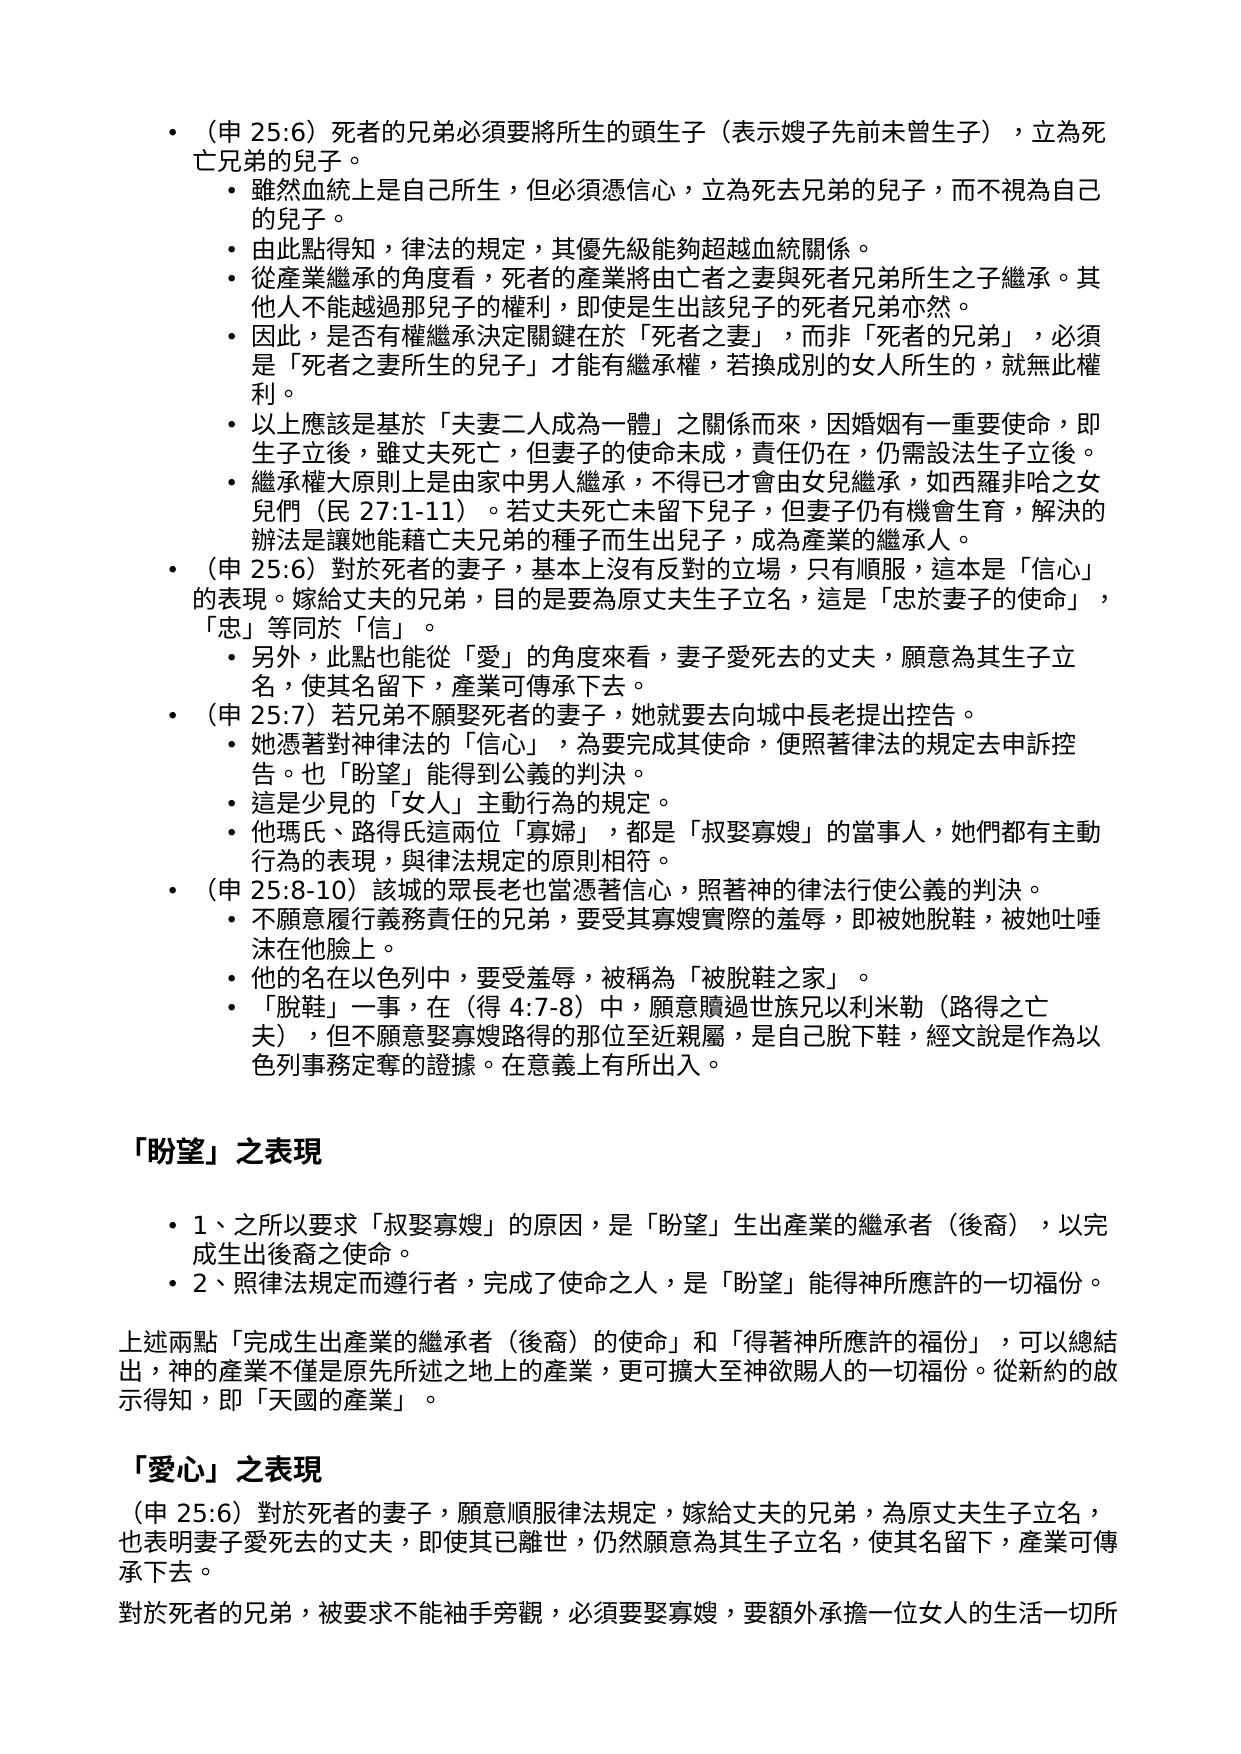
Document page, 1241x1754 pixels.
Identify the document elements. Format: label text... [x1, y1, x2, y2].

list 從產業繼承的角度看，死者的產業將由亡者之妻與死者兄弟所生之子繼承。其他人不能越過那兒子的權利，即使是生出該兒子的死者兄弟亦然。 [236, 264, 1122, 322]
list 她憑著對神律法的「信心」，為要完成其使命，便照著律法的規定去申訴控告。也「盼望」能得到公義的判決。 [236, 731, 1122, 789]
list 他的名在以色列中，要受羞辱，被稱為「被脫鞋之家」。 [236, 964, 1122, 993]
list 因此，是否有權繼承決定關鍵在於「死者之妻」，而非「死者的兄弟」，必須是「死者之妻所生的兒子」才能有繼承權，若換成別的女人所生的，就無此權利。 [236, 322, 1122, 410]
list 「脫鞋」一事，在（得 4:7-8）中，願意贖過世族兄以利米勒（路得之亡夫），但不願意娶寡嫂路得的那位至近親屬，是自己脫下鞋，經文說是作為以色列事務定奪的證據。在意義上有所出入。 [236, 993, 1122, 1081]
list 繼承權大原則上是由家中男人繼承，不得已才會由女兒繼承，如西羅非哈之女兒們（民 27:1-11）。若丈夫死亡未留下兒子，但妻子仍有機會生育，解決的辦法是讓她能藉亡夫兄弟的種子而生出兒子，成為產業的繼承人。 [236, 468, 1122, 556]
list 另外，此點也能從「愛」的角度來看，妻子愛死去的丈夫，願意為其生子立名，使其名留下，產業可傳承下去。 [236, 643, 1122, 701]
list 他瑪氏、路得氏這兩位「寡婦」，都是「叔娶寡嫂」的當事人，她們都有主動行為的表現，與律法規定的原則相符。 [236, 818, 1122, 876]
list 由此點得知，律法的規定，其優先級能夠超越血統關係。 [236, 235, 1122, 264]
list 不願意履行義務責任的兄弟，要受其寡嫂實際的羞辱，即被她脫鞋，被她吐唾沫在他臉上。 [236, 906, 1122, 964]
list 2、照律法規定而遵行者，完成了使命之人，是「盼望」能得神所應許的一切福份。 [177, 1269, 1122, 1298]
text （申 25:6）對於死者的妻子，願意順服律法規定，嫁給丈夫的兄弟，為原丈夫生子立名，也表明妻子愛死去的丈夫，即使其已離世，仍然願意為其生子立名，使其名留下，產業可傳承下去。 [118, 1499, 1122, 1587]
list （申 25:6）對於死者的妻子，基本上沒有反對的立場，只有順服，這本是「信心」的表現。嫁給丈夫的兄弟，目的是要為原丈夫生子立名，這是「忠於妻子的使命」，「忠」等同於「信」。 [177, 556, 1122, 643]
list （申 25:8-10）該城的眾長老也當憑著信心，照著神的律法行使公義的判決。 [177, 876, 1122, 906]
list 以上應該是基於「夫妻二人成為一體」之關係而來，因婚姻有一重要使命，即生子立後，雖丈夫死亡，但妻子的使命未成，責任仍在，仍需設法生子立後。 [236, 410, 1122, 468]
text 對於死者的兄弟，被要求不能袖手旁觀，必須要娶寡嫂，要額外承擔一位女人的生活一切所 [118, 1599, 1122, 1629]
subtitle 「愛心」之表現 [118, 1453, 1122, 1487]
list 這是少見的「女人」主動行為的規定。 [236, 789, 1122, 818]
subtitle 「盼望」之表現 [118, 1135, 1122, 1169]
list （申 25:7）若兄弟不願娶死者的妻子，她就要去向城中長老提出控告。 [177, 701, 1122, 731]
text 上述兩點「完成生出產業的繼承者（後裔）的使命」和「得著神所應許的福份」，可以總結出，神的產業不僅是原先所述之地上的產業，更可擴大至神欲賜人的一切福份。從新約的啟示得知，即「天國的產業」。 [118, 1328, 1122, 1416]
list 雖然血統上是自己所生，但必須憑信心，立為死去兄弟的兒子，而不視為自己的兒子。 [236, 176, 1122, 235]
list 1、之所以要求「叔娶寡嫂」的原因，是「盼望」生出產業的繼承者（後裔），以完成生出後裔之使命。 [177, 1211, 1122, 1269]
list （申 25:6）死者的兄弟必須要將所生的頭生子（表示嫂子先前未曾生子），立為死亡兄弟的兒子。 [177, 118, 1122, 176]
